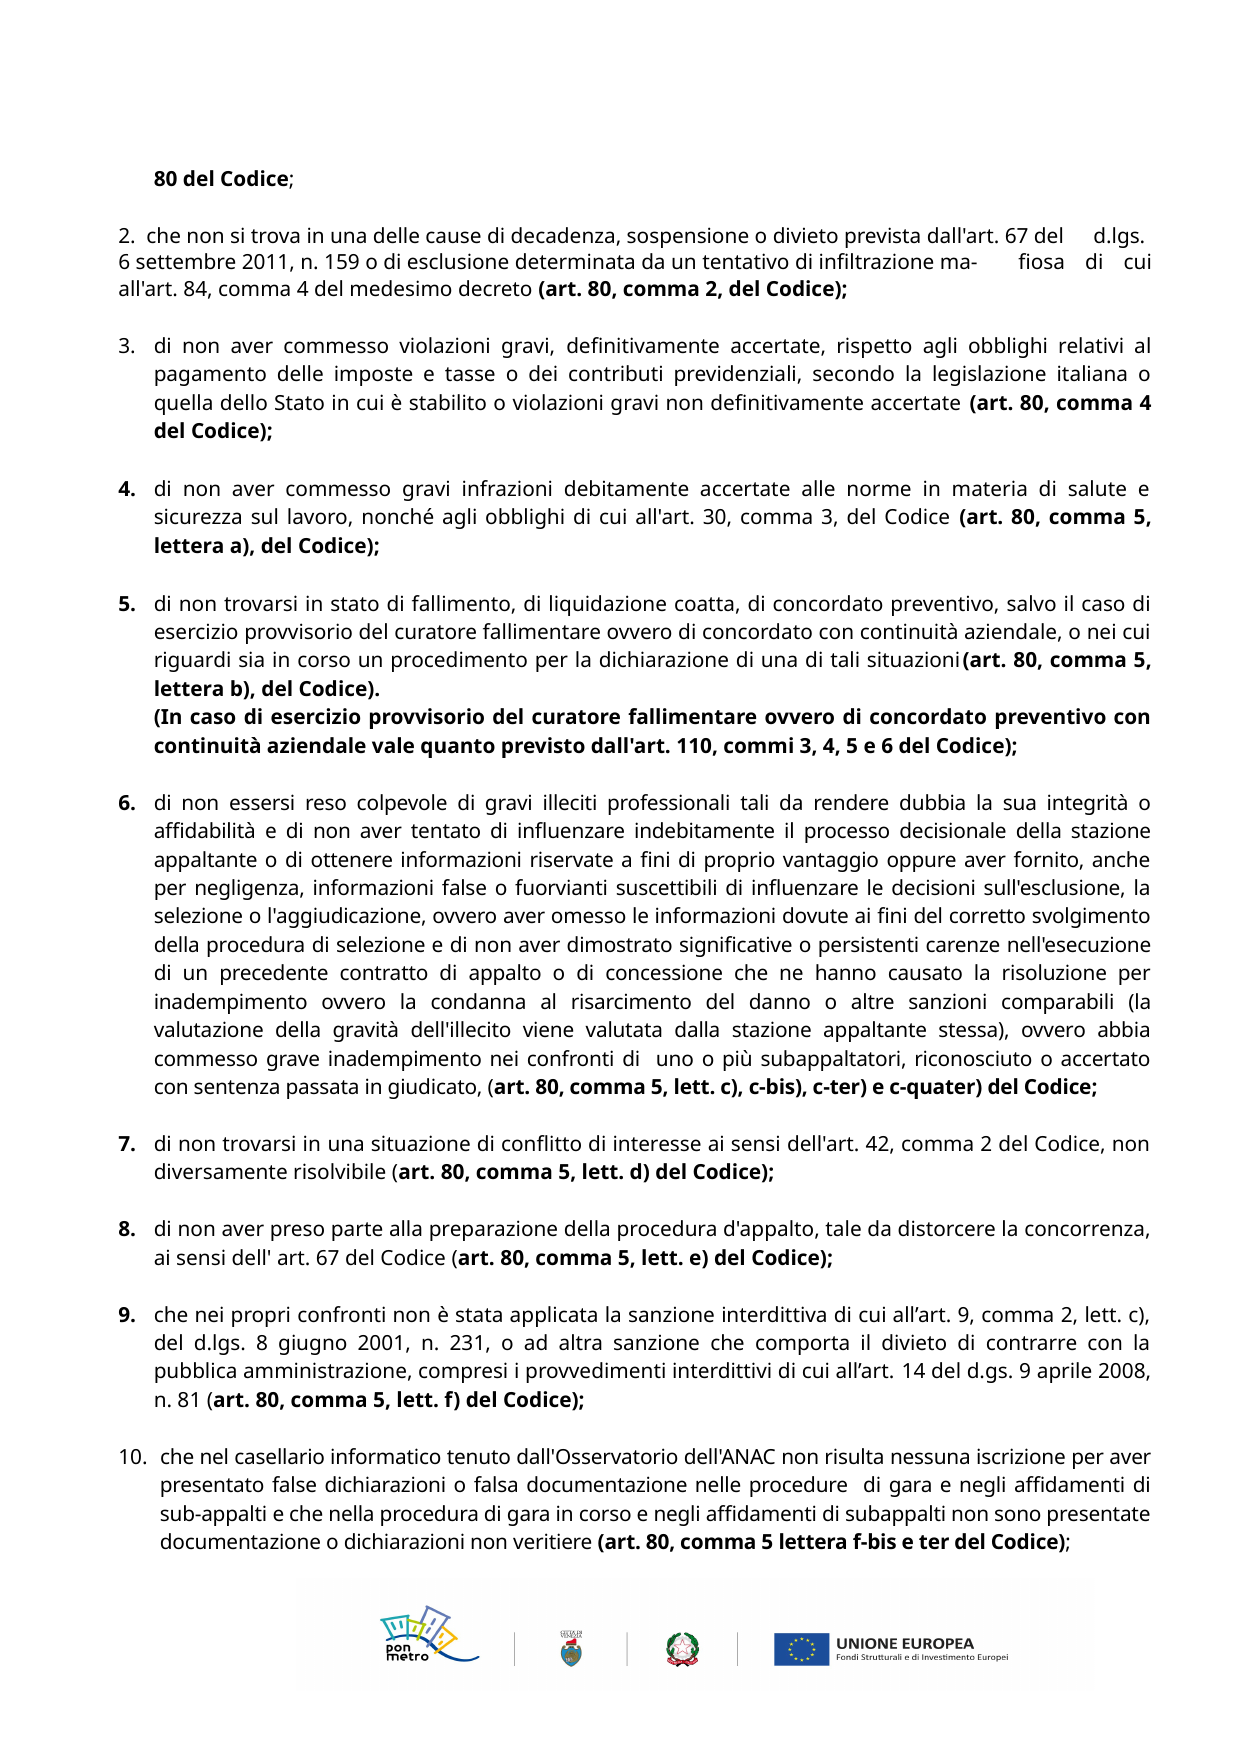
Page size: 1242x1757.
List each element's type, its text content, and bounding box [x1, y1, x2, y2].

list di non trovarsi in una situazione di conflitto di interesse ai sensi dell'art. 42, comma 2 del Codice, non diversamente risolvibile (art. 80, comma 5, lett. d) del Codice); [118, 1129, 1152, 1186]
list di non essersi reso colpevole di gravi illeciti professionali tali da rendere dubbia la sua integrità o affidabilità e di non aver tentato di influenzare indebitamente il processo decisionale della stazione appaltante o di ottenere informazioni riservate a fini di proprio vantaggio oppure aver fornito, anche per negligenza, informazioni false o fuorvianti suscettibili di influenzare le decisioni sull'esclusione, la selezione o l'aggiudicazione, ovvero aver omesso le informazioni dovute ai fini del corretto svolgimento della procedura di selezione e di non aver dimostrato significative o persistenti carenze nell'esecuzione di un precedente contratto di appalto o di concessione che ne hanno causato la risoluzione per inadempimento ovvero la condanna al risarcimento del danno o altre sanzioni comparabili (la valutazione della gravità dell'illecito viene valutata dalla stazione appaltante stessa), ovvero abbia commesso grave inadempimento nei confronti di uno o più subappaltatori, riconosciuto o accertato con sentenza passata in giudicato, (art. 80, comma 5, lett. c), c-bis), c-ter) e c-quater) del Codice; [118, 788, 1152, 1101]
list 80 del Codice; [118, 164, 1152, 193]
list di non aver commesso violazioni gravi, definitivamente accertate, rispetto agli obblighi relativi al pagamento delle imposte e tasse o dei contributi previdenziali, secondo la legislazione italiana o quella dello Stato in cui è stabilito o violazioni gravi non definitivamente accertate (art. 80, comma 4 del Codice); [118, 331, 1152, 444]
list di non aver preso parte alla preparazione della procedura d'appalto, tale da distorcere la concorrenza, ai sensi dell' art. 67 del Codice (art. 80, comma 5, lett. e) del Codice); [118, 1214, 1152, 1271]
list che nel casellario informatico tenuto dall'Osservatorio dell'ANAC non risulta nessuna iscrizione per aver presentato false dichiarazioni o falsa documentazione nelle procedure di gara e negli affidamenti di sub-appalti e che nella procedura di gara in corso e negli affidamenti di subappalti non sono presentate documentazione o dichiarazioni non veritiere (art. 80, comma 5 lettera f-bis e ter del Codice); [118, 1442, 1152, 1556]
list di non aver commesso gravi infrazioni debitamente accertate alle norme in materia di salute e sicurezza sul lavoro, nonché agli obblighi di cui all'art. 30, comma 3, del Codice (art. 80, comma 5, lettera a), del Codice); [118, 474, 1152, 559]
list (In caso di esercizio provvisorio del curatore fallimentare ovvero di concordato preventivo con continuità aziendale vale quanto previsto dall'art. 110, commi 3, 4, 5 e 6 del Codice); [118, 702, 1152, 759]
list che nei propri confronti non è stata applicata la sanzione interdittiva di cui all’art. 9, comma 2, lett. c), del d.lgs. 8 giugno 2001, n. 231, o ad altra sanzione che comporta il divieto di contrarre con la pubblica amministrazione, compresi i provvedimenti interdittivi di cui all’art. 14 del d.gs. 9 aprile 2008, n. 81 (art. 80, comma 5, lett. f) del Codice); [118, 1300, 1152, 1413]
list di non trovarsi in stato di fallimento, di liquidazione coatta, di concordato preventivo, salvo il caso di esercizio provvisorio del curatore fallimentare ovvero di concordato con continuità aziendale, o nei cui riguardi sia in corso un procedimento per la dichiarazione di una di tali situazioni(art. 80, comma 5, lettera b), del Codice). [118, 589, 1152, 702]
picture [296, 1578, 1095, 1691]
list che non si trova in una delle cause di decadenza, sospensione o divieto prevista dall'art. 67 del d.lgs. 6 settembre 2011, n. 159 o di esclusione determinata da un tentativo di infiltrazione ma- fiosa di cui all'art. 84, comma 4 del medesimo decreto (art. 80, comma 2, del Codice); [118, 222, 1152, 301]
